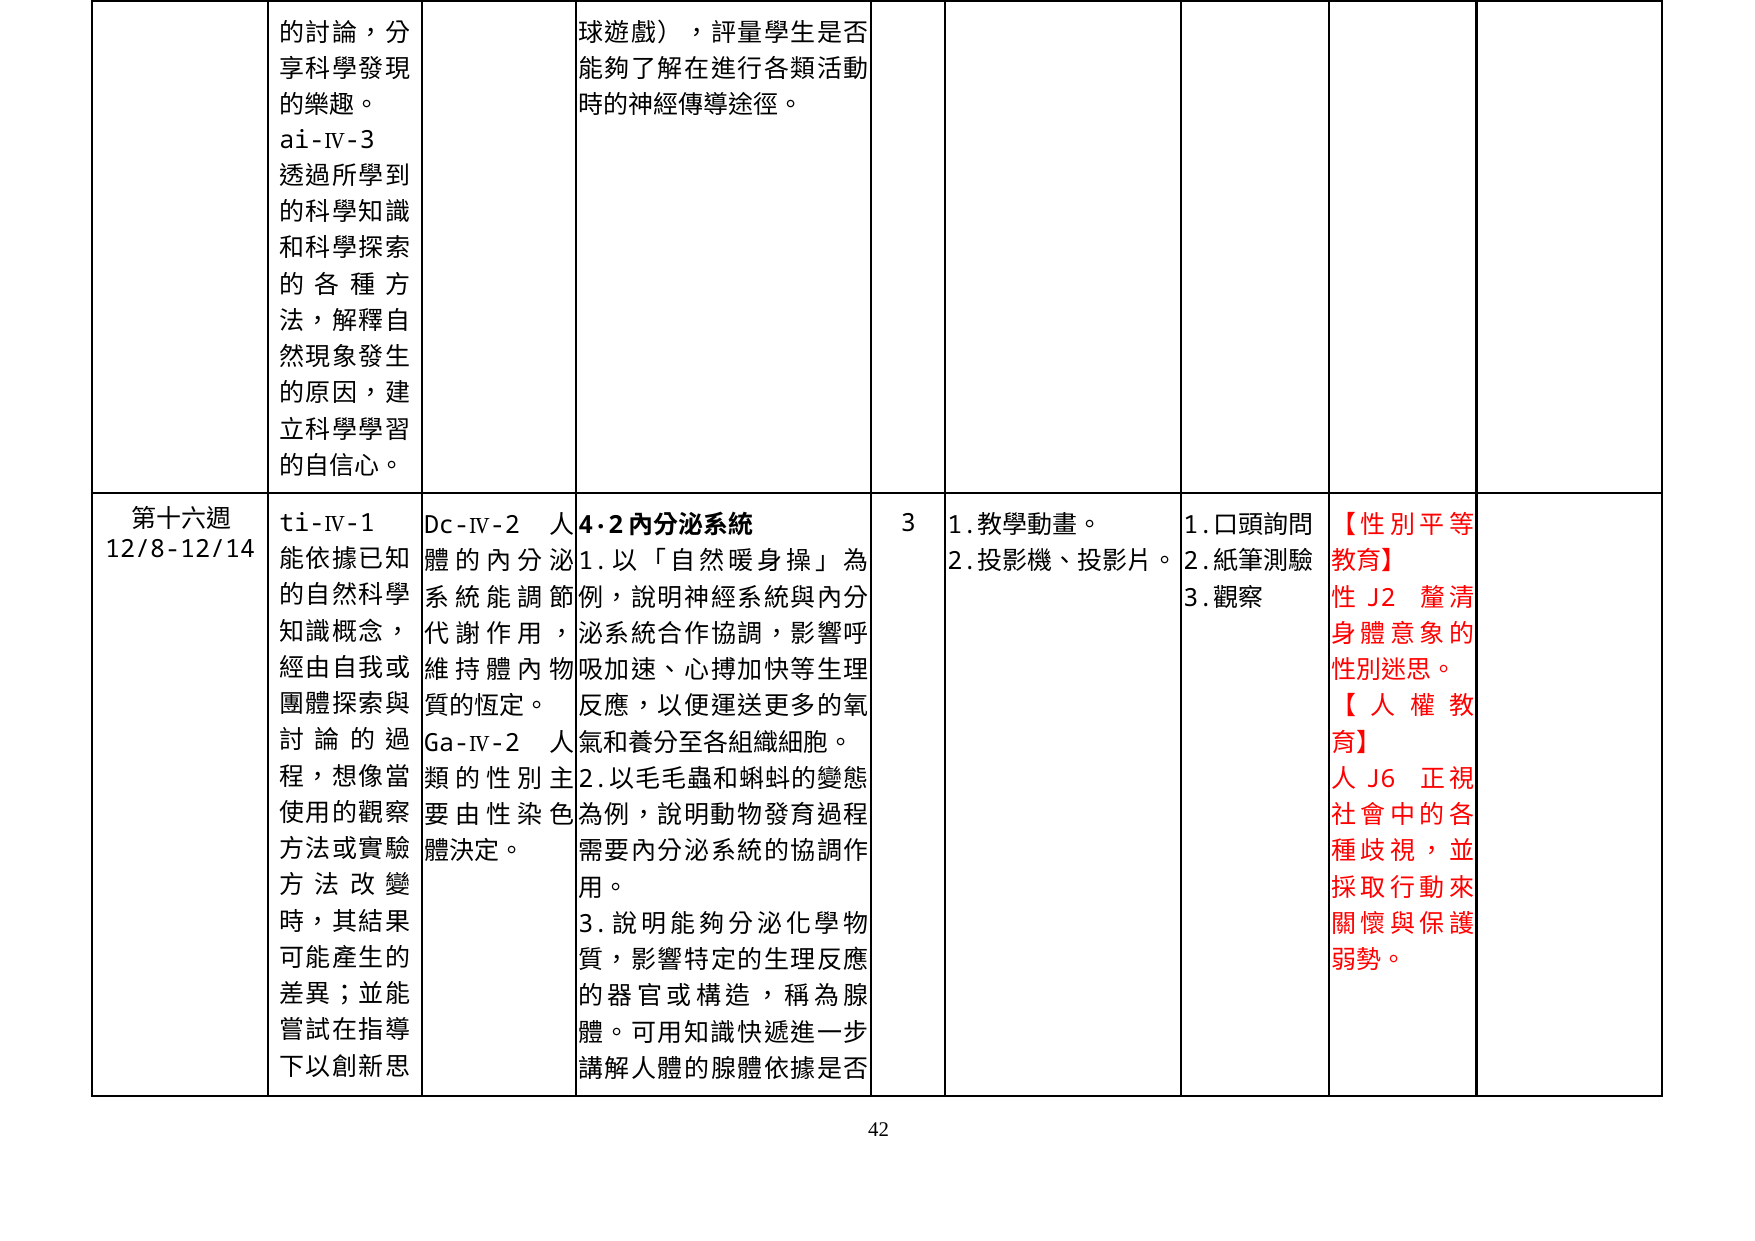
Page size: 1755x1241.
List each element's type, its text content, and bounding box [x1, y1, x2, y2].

table_cell Dc-Ⅳ-2 人體的內分泌系統能調節代謝作用，維持體內物質的恆定。 Ga-Ⅳ-2 人類的性別主要由性染色體決定。 [423, 494, 575, 1095]
table_cell 1.口頭詢問 2.紙筆測驗 3.觀察 [1182, 494, 1328, 1095]
table_cell 1.教學動畫。 2.投影機、投影片。 [946, 494, 1180, 1095]
table_cell 3 [872, 494, 944, 1095]
table_cell 球遊戲），評量學生是否能夠了解在進行各類活動時的神經傳導途徑。 [577, 2, 870, 492]
table_cell [1330, 2, 1475, 492]
table_cell 【性別平等教育】 性J2 釐清身體意象的性別迷思。 【人權教育】 人J6 正視社會中的各種歧視，並採取行動來關懷與保護弱勢。 [1330, 494, 1475, 1095]
table_cell [93, 2, 267, 492]
table_cell ti-Ⅳ-1 能依據已知的自然科學知識概念，經由自我或團體探索與討論的過程，想像當使用的觀察方法或實驗方法改變時，其結果可能產生的差異；並能嘗試在指導下以創新思 [269, 494, 421, 1095]
table_cell 4‧2內分泌系統 1.以「自然暖身操」為例，說明神經系統與內分泌系統合作協調，影響呼吸加速、心搏加快等生理反應，以便運送更多的氧氣和養分至各組織細胞。 2.以毛毛蟲和蝌蚪的變態為例，說明動物發育過程需要內分泌系統的協調作用。 3.說明能夠分泌化學物質，影響特定的生理反應的器官或構造，稱為腺體。可用知識快遞進一步講解人體的腺體依據是否 [577, 494, 870, 1095]
table_cell [872, 2, 944, 492]
table_cell [1478, 494, 1661, 1095]
table_cell 的討論，分享科學發現的樂趣。 ai-Ⅳ-3 透過所學到的科學知識和科學探索的各種方法，解釋自然現象發生的原因，建立科學學習的自信心。 [269, 2, 421, 492]
table_cell [423, 2, 575, 492]
table_cell 第十六週12/8-12/14 [93, 494, 267, 1095]
table_cell [1182, 2, 1328, 492]
table_cell [1478, 2, 1661, 492]
table_cell [946, 2, 1180, 492]
